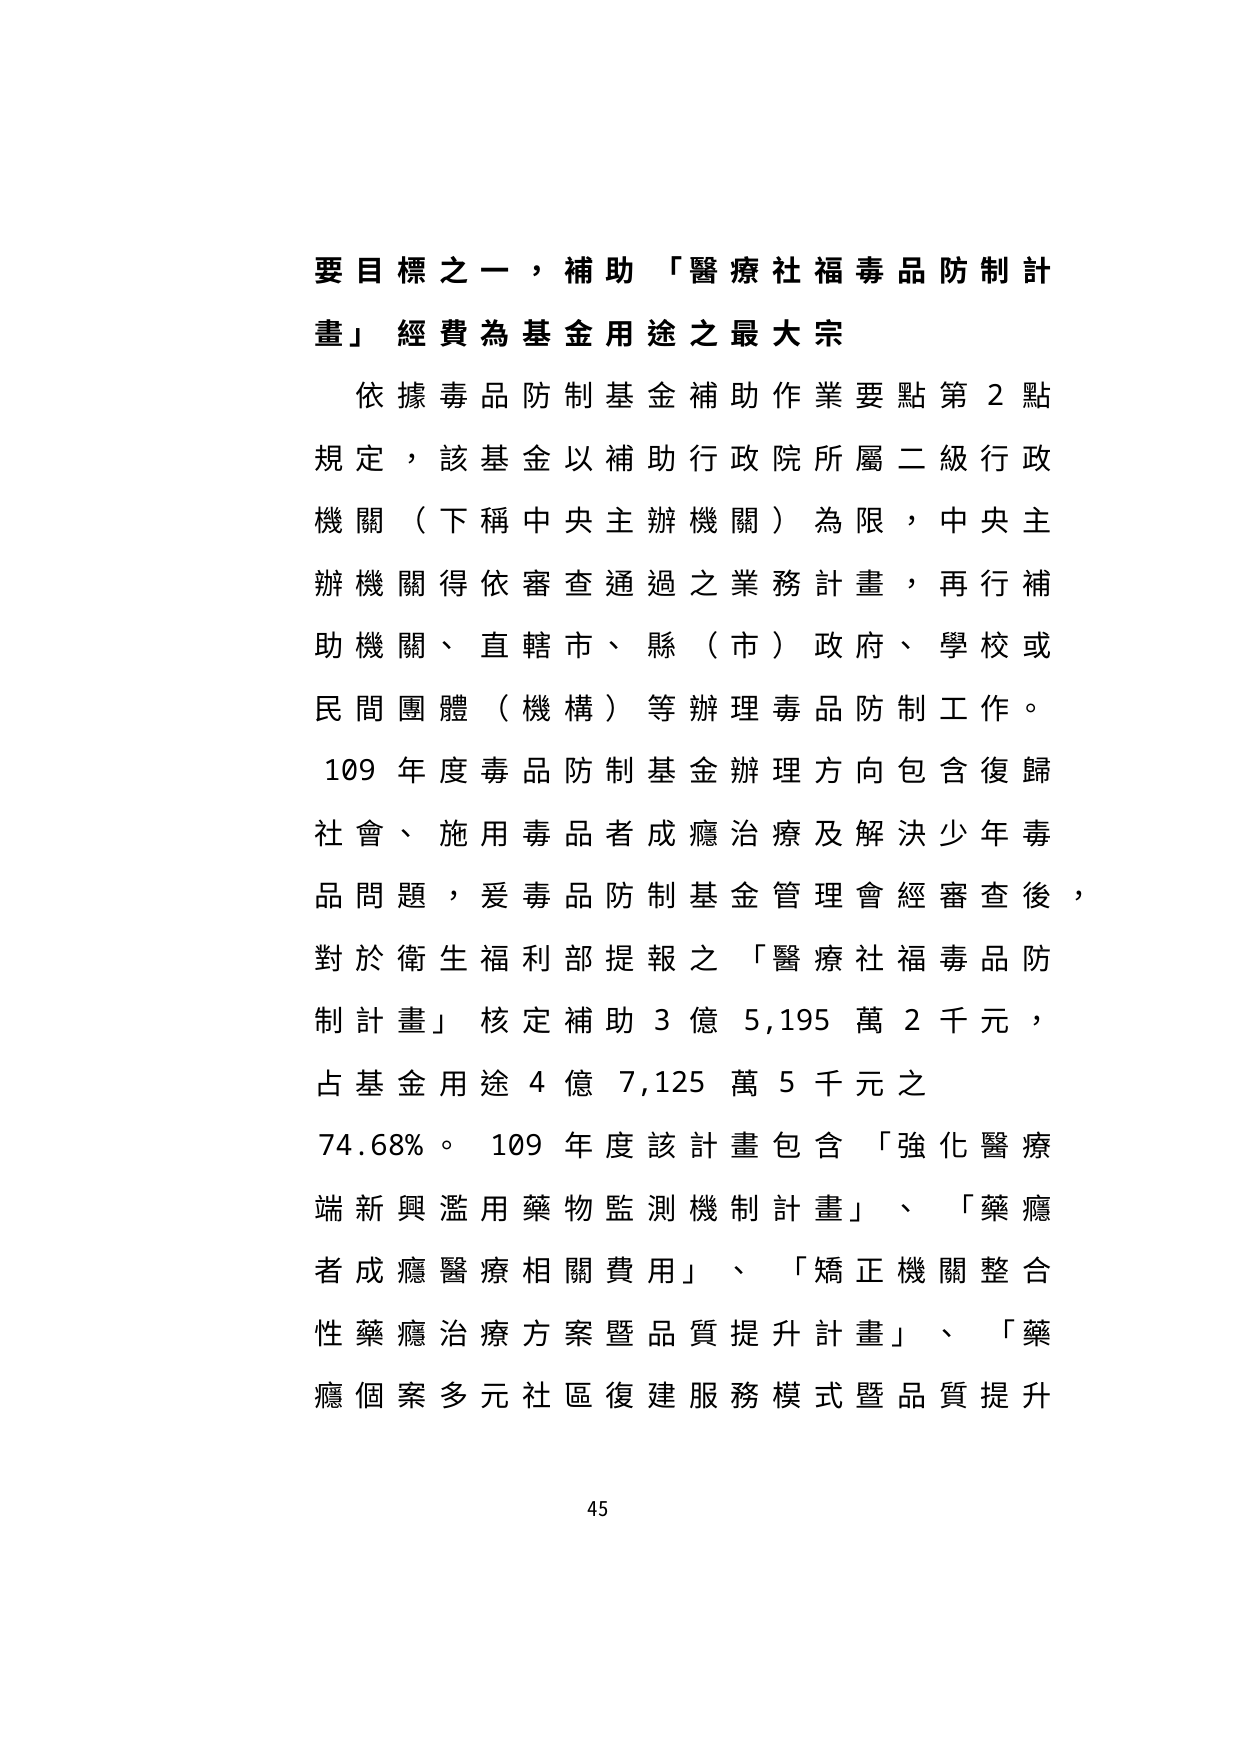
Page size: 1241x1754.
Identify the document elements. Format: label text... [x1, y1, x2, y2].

text 要目標之一，補助「醫療社福毒品防制計畫」經費為基金用途之最大宗 [242, 227, 1058, 352]
text 依據毒品防制基金補助作業要點第2點規定，該基金以補助行政院所屬二級行政機關（下稱中央主辦機關）為限，中央主辦機關得依審查通過之業務計畫，再行補助機關、直轄市、縣（市）政府、學校或民間團體（機構）等辦理毒品防制工作。109年度毒品防制基金辦理方向包含復歸社會、施用毒品者成癮治療及解決少年毒品問題，爰毒品防制基金管理會經審查後，對於衛生福利部提報之「醫療社福毒品防制計畫」核定補助3億5,195萬2千元，占基金用途4億7,125萬5千元之74.68%。109年度該計畫包含「強化醫療端新興濫用藥物監測機制計畫」、「藥癮者成癮醫療相關費用」、「矯正機關整合性藥癮治療方案暨品質提升計畫」、「藥癮個案多元社區復建服務模式暨品質提升計畫」、「藥癮者家庭支持服務及資源培力計畫」及「兒少拒毒預防個案輔導及家長親職教育計畫」等6項子計畫；其中除「藥癮個案多元社區復建服務模式暨品質提升計畫」外，均係延續108年度計畫繼續辦理。 [271, 352, 1058, 1415]
